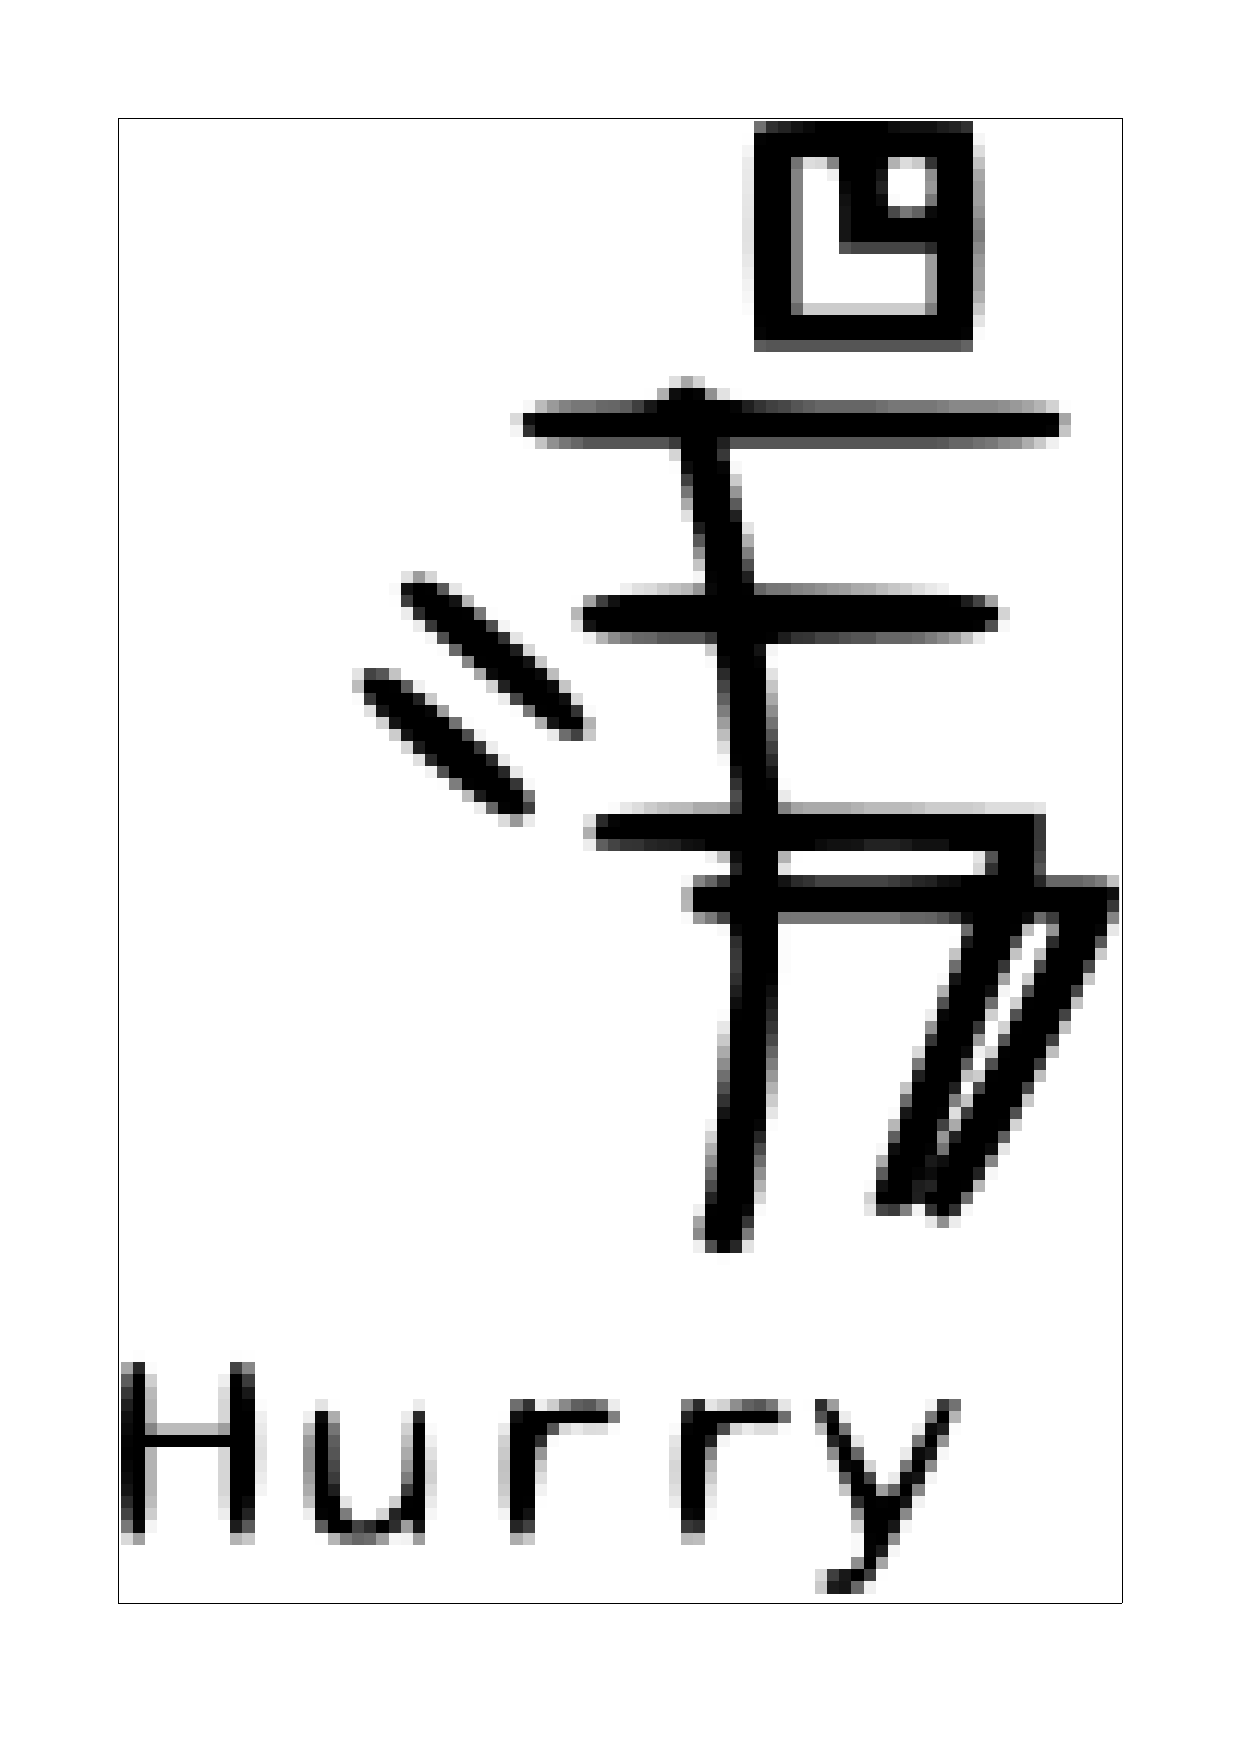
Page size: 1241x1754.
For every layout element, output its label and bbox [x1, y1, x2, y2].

picture [121, 121, 1120, 1594]
table_cell [119, 119, 1122, 1603]
